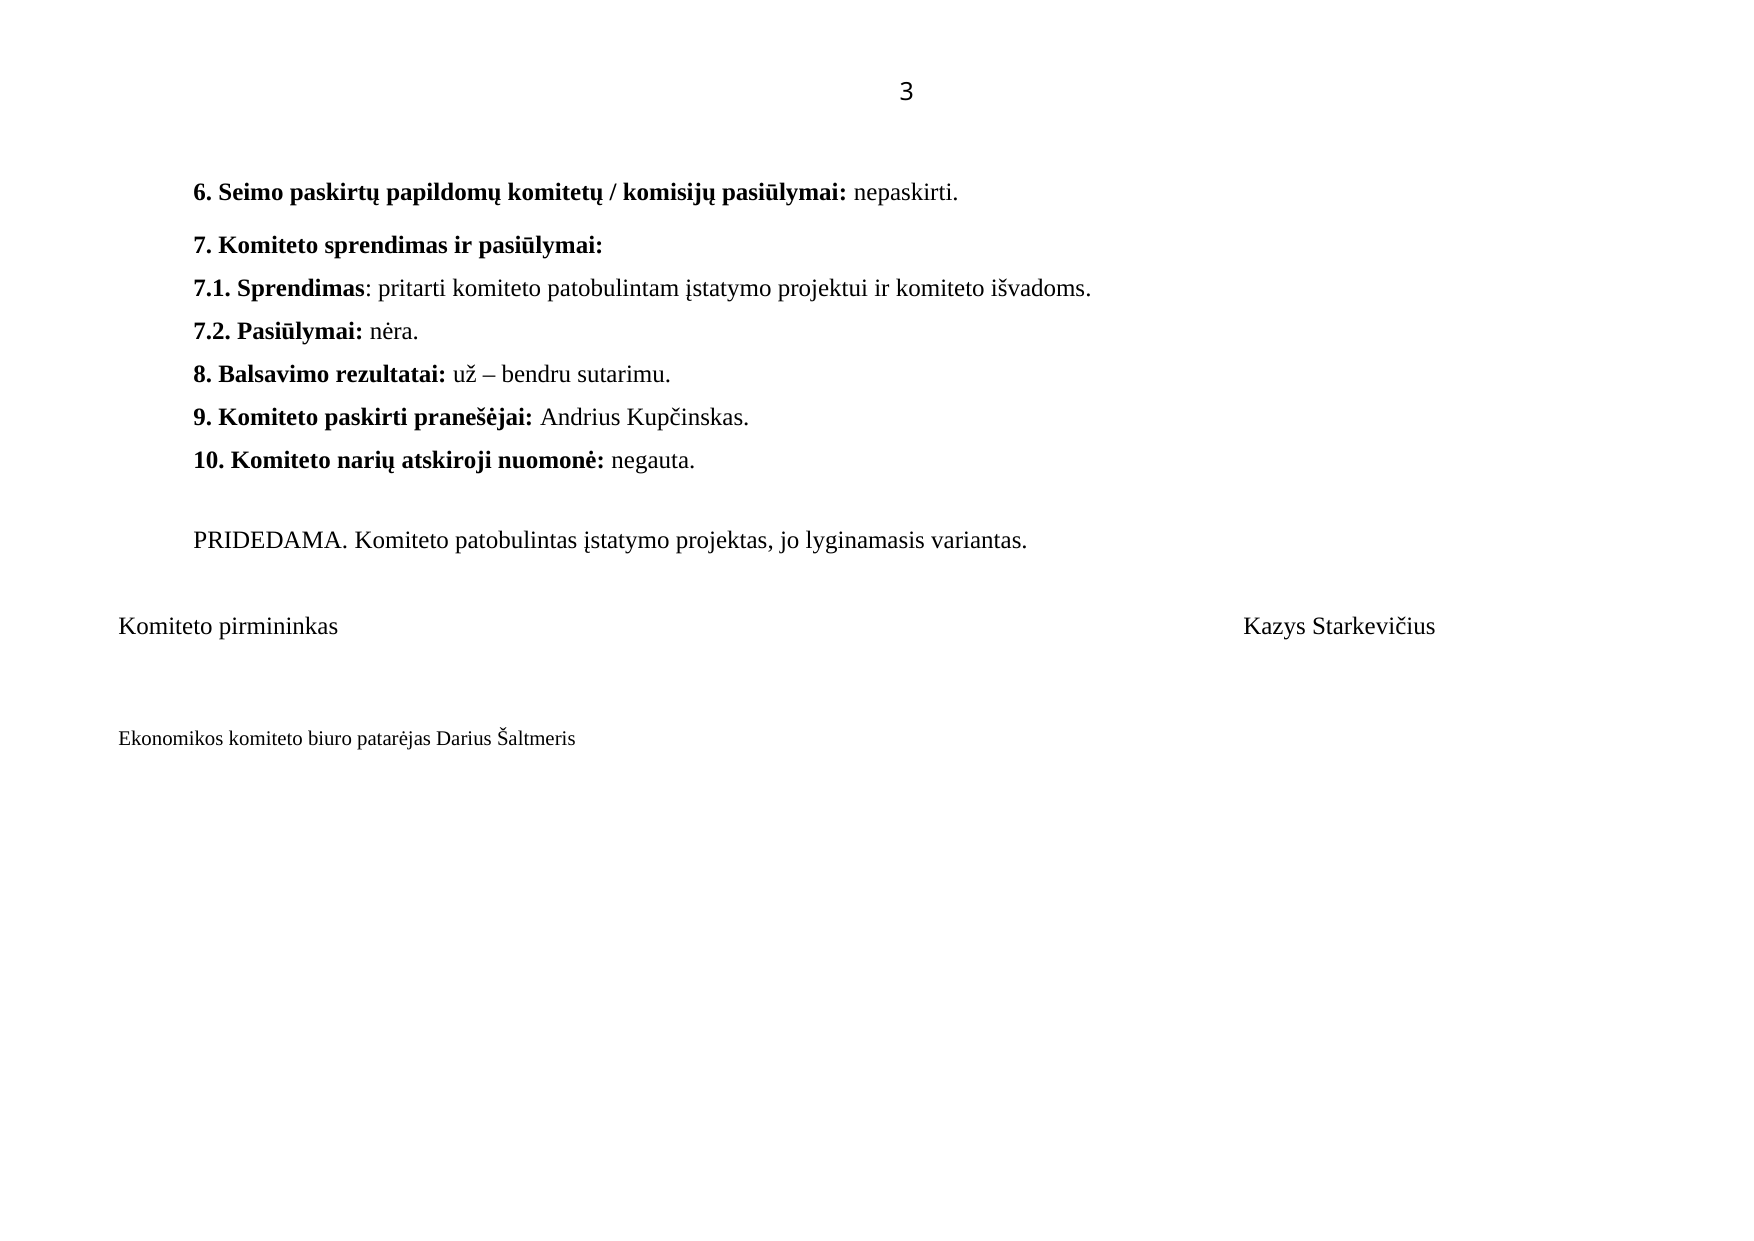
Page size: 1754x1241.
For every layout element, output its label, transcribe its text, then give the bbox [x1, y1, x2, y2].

text PRIDEDAMA. Komiteto patobulintas įstatymo projektas, jo lyginamasis variantas. [118, 525, 1695, 553]
text 9. Komiteto paskirti pranešėjai: Andrius Kupčinskas. [118, 402, 1695, 431]
text 6. Seimo paskirtų papildomų komitetų / komisijų pasiūlymai: nepaskirti. [118, 177, 1695, 206]
text 7.2. Pasiūlymai: nėra. [118, 316, 1695, 345]
text Ekonomikos komiteto biuro patarėjas Darius Šaltmeris [118, 726, 1695, 750]
text 7. Komiteto sprendimas ir pasiūlymai: [118, 230, 1695, 259]
text 8. Balsavimo rezultatai: už – bendru sutarimu. [118, 359, 1695, 388]
text 7.1. Sprendimas: pritarti komiteto patobulintam įstatymo projektui ir komiteto išvadoms. [118, 273, 1695, 302]
text Komiteto pirmininkas Kazys Starkevičius [118, 611, 1695, 640]
text 10. Komiteto narių atskiroji nuomonė: negauta. [118, 446, 1695, 474]
